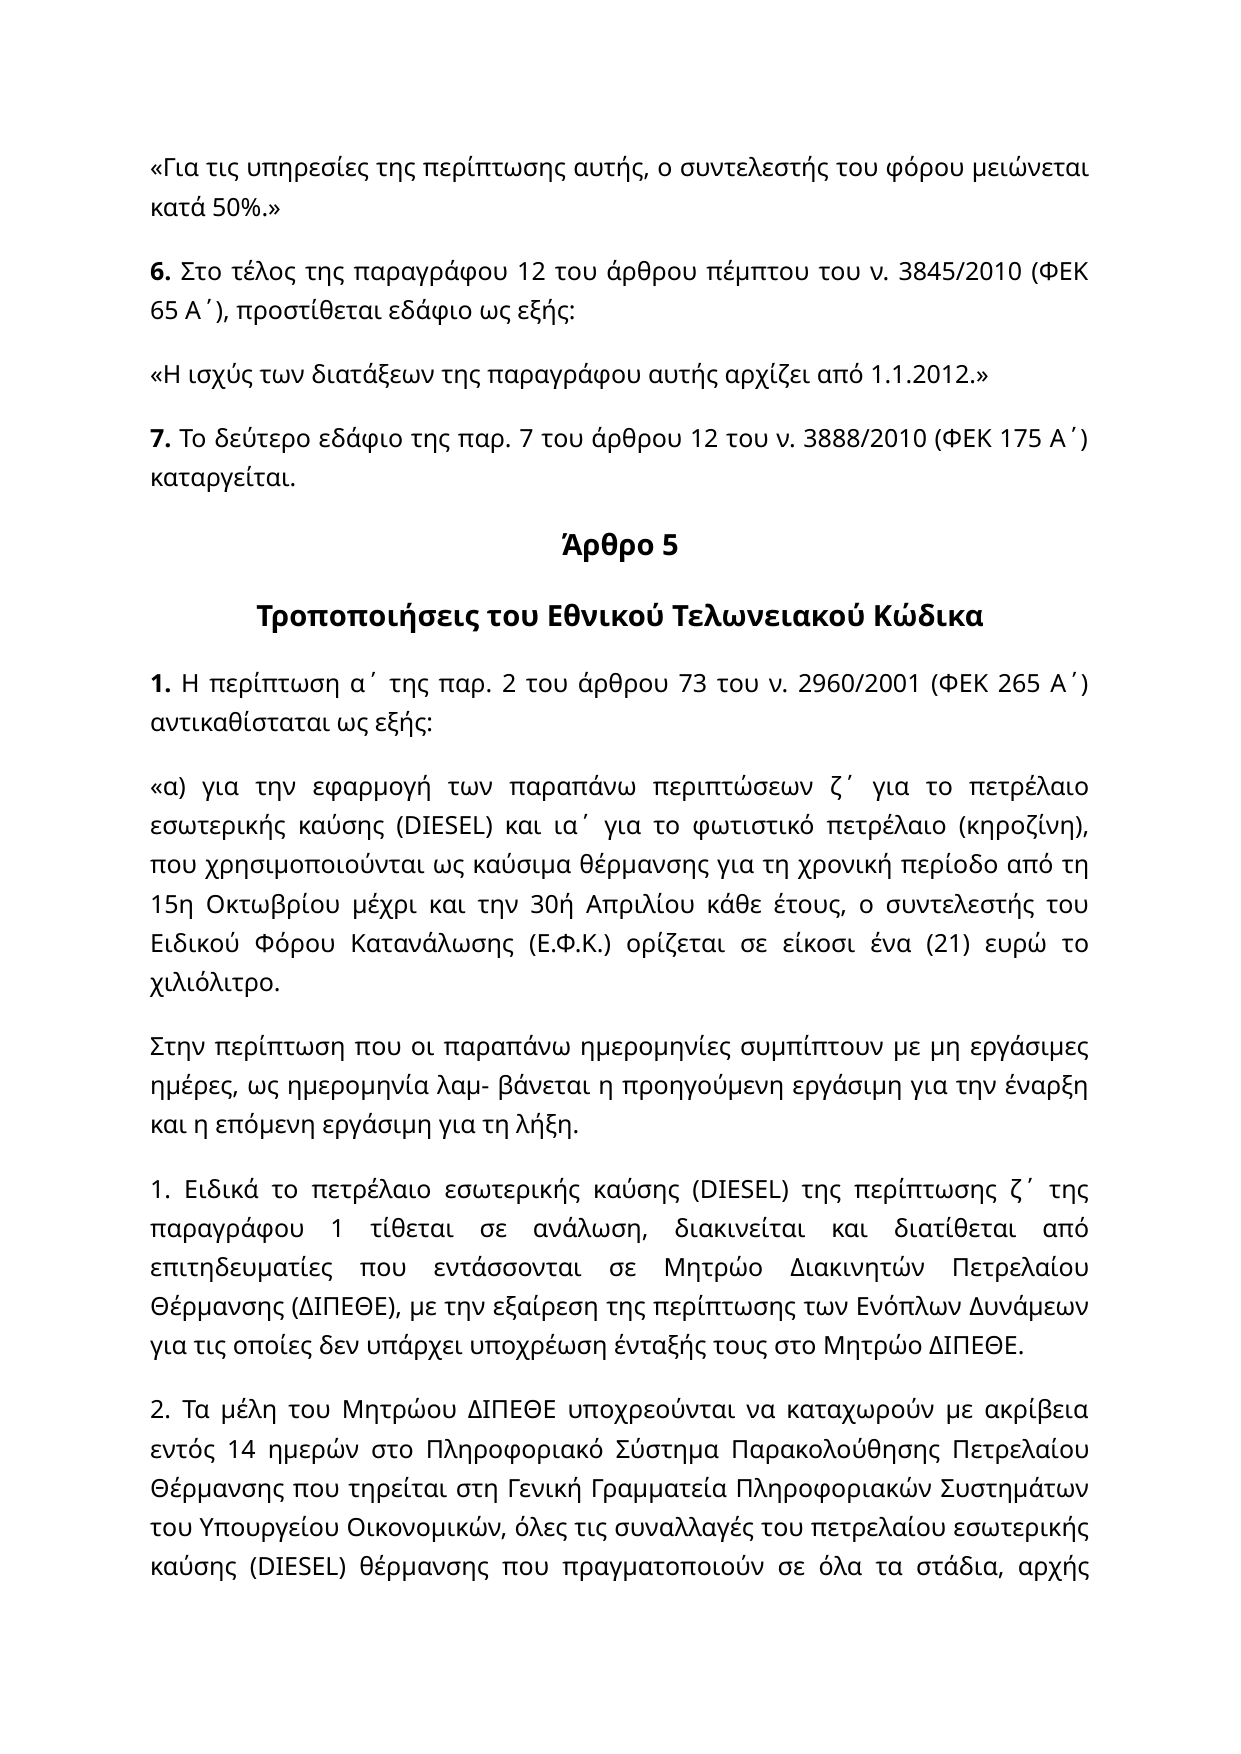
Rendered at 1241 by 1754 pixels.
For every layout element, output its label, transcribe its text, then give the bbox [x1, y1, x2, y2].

text «Για τις υπηρεσίες της περίπτωσης αυτής, ο συντελεστής του φόρου μειώνεται κατά 50%.» [150, 150, 1090, 223]
text 1. Ειδικά το πετρέλαιο εσωτερικής καύσης (DIESEL) της περίπτωσης ζ΄ της παραγράφου 1 τίθεται σε ανάλωση, διακινείται και διατίθεται από επιτηδευματίες που εντάσσονται σε Μητρώο Διακινητών Πετρελαίου Θέρμανσης (ΔΙΠΕΘΕ), με την εξαίρεση της περίπτωσης των Ενόπλων Δυνάμεων για τις οποίες δεν υπάρχει υποχρέωση ένταξής τους στο Μητρώο ΔΙΠΕΘΕ. [150, 1171, 1090, 1362]
text 2. Τα μέλη του Μητρώου ΔΙΠΕΘΕ υποχρεούνται να καταχωρούν με ακρίβεια εντός 14 ημερών στο Πληροφοριακό Σύστημα Παρακολούθησης Πετρελαίου Θέρμανσης που τηρείται στη Γενική Γραμματεία Πληροφοριακών Συστημάτων του Υπουργείου Οικονομικών, όλες τις συναλλαγές του πετρελαίου εσωτερικής καύσης (DIESEL) θέρμανσης που πραγματοποιούν σε όλα τα στάδια, αρχής [150, 1392, 1090, 1583]
text «α) για την εφαρμογή των παραπάνω περιπτώσεων ζ΄ για το πετρέλαιο εσωτερικής καύσης (DIESEL) και ια΄ για το φωτιστικό πετρέλαιο (κηροζίνη), που χρησιμοποιούνται ως καύσιμα θέρμανσης για τη χρονική περίοδο από τη 15η Οκτωβρίου μέχρι και την 30ή Απριλίου κάθε έτους, ο συντελεστής του Ειδικού Φόρου Κατανάλωσης (Ε.Φ.Κ.) ορίζεται σε είκοσι ένα (21) ευρώ το χιλιόλιτρο. [150, 769, 1090, 999]
text 6. Στο τέλος της παραγράφου 12 του άρθρου πέμπτου του ν. 3845/2010 (ΦΕΚ 65 Α΄), προστίθεται εδάφιο ως εξής: [150, 253, 1090, 327]
text 7. Το δεύτερο εδάφιο της παρ. 7 του άρθρου 12 του ν. 3888/2010 (ΦΕΚ 175 Α΄) καταργείται. [150, 421, 1090, 494]
text 1. Η περίπτωση α΄ της παρ. 2 του άρθρου 73 του ν. 2960/2001 (ΦΕΚ 265 Α΄) αντικαθίσταται ως εξής: [150, 665, 1090, 739]
text Στην περίπτωση που οι παραπάνω ημερομηνίες συμπίπτουν με μη εργάσιμες ημέρες, ως ημερομηνία λαμ- βάνεται η προηγούμενη εργάσιμη για την έναρξη και η επόμενη εργάσιμη για τη λήξη. [150, 1029, 1090, 1141]
subtitle Άρθρο 5 [150, 524, 1090, 564]
text «Η ισχύς των διατάξεων της παραγράφου αυτής αρχίζει από 1.1.2012.» [150, 357, 1090, 391]
subtitle Τροποποιήσεις του Εθνικού Τελωνειακού Κώδικα [150, 595, 1090, 634]
